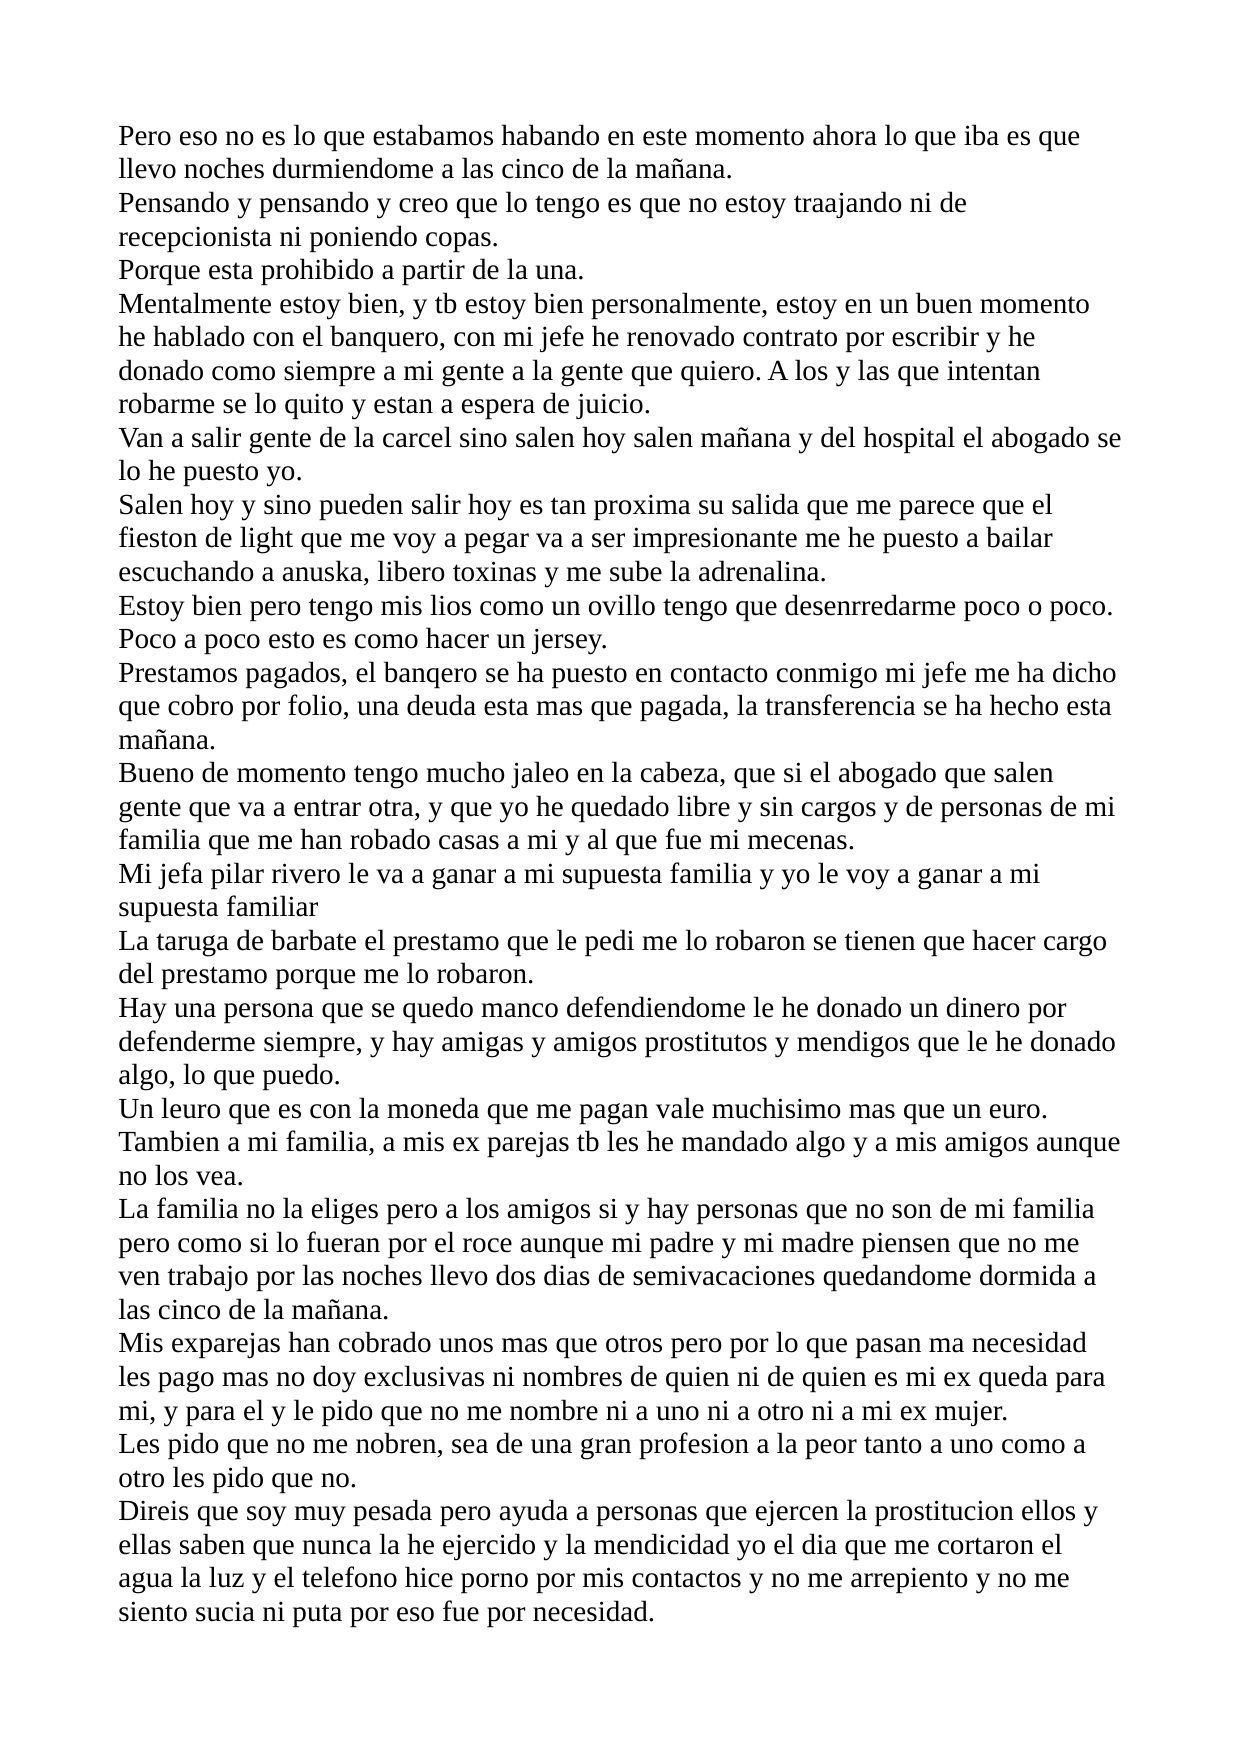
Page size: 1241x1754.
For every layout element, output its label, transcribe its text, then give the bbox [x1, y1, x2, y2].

text Tambien a mi familia, a mis ex parejas tb les he mandado algo y a mis amigos aunque no los vea. [118, 1124, 1122, 1191]
text Van a salir gente de la carcel sino salen hoy salen mañana y del hospital el abogado se lo he puesto yo. [118, 420, 1122, 487]
text Estoy bien pero tengo mis lios como un ovillo tengo que desenrredarme poco o poco. [118, 588, 1122, 621]
text Un leuro que es con la moneda que me pagan vale muchisimo mas que un euro. [118, 1091, 1122, 1124]
text Prestamos pagados, el banqero se ha puesto en contacto conmigo mi jefe me ha dicho que cobro por folio, una deuda esta mas que pagada, la transferencia se ha hecho esta mañana. [118, 655, 1122, 755]
text Direis que soy muy pesada pero ayuda a personas que ejercen la prostitucion ellos y ellas saben que nunca la he ejercido y la mendicidad yo el dia que me cortaron el agua la luz y el telefono hice porno por mis contactos y no me arrepiento y no me siento sucia ni puta por eso fue por necesidad. [118, 1493, 1122, 1627]
text Pero eso no es lo que estabamos habando en este momento ahora lo que iba es que llevo noches durmiendome a las cinco de la mañana. [118, 118, 1122, 185]
text La taruga de barbate el prestamo que le pedi me lo robaron se tienen que hacer cargo del prestamo porque me lo robaron. [118, 923, 1122, 990]
text Porque esta prohibido a partir de la una. [118, 252, 1122, 286]
text Mentalmente estoy bien, y tb estoy bien personalmente, estoy en un buen momento he hablado con el banquero, con mi jefe he renovado contrato por escribir y he donado como siempre a mi gente a la gente que quiero. A los y las que intentan robarme se lo quito y estan a espera de juicio. [118, 286, 1122, 420]
text Mi jefa pilar rivero le va a ganar a mi supuesta familia y yo le voy a ganar a mi supuesta familiar [118, 856, 1122, 923]
text Pensando y pensando y creo que lo tengo es que no estoy traajando ni de recepcionista ni poniendo copas. [118, 185, 1122, 252]
text Hay una persona que se quedo manco defendiendome le he donado un dinero por defenderme siempre, y hay amigas y amigos prostitutos y mendigos que le he donado algo, lo que puedo. [118, 990, 1122, 1091]
text Mis exparejas han cobrado unos mas que otros pero por lo que pasan ma necesidad les pago mas no doy exclusivas ni nombres de quien ni de quien es mi ex queda para mi, y para el y le pido que no me nombre ni a uno ni a otro ni a mi ex mujer. [118, 1326, 1122, 1426]
text La familia no la eliges pero a los amigos si y hay personas que no son de mi familia pero como si lo fueran por el roce aunque mi padre y mi madre piensen que no me ven trabajo por las noches llevo dos dias de semivacaciones quedandome dormida a las cinco de la mañana. [118, 1191, 1122, 1326]
text Poco a poco esto es como hacer un jersey. [118, 621, 1122, 655]
text Bueno de momento tengo mucho jaleo en la cabeza, que si el abogado que salen gente que va a entrar otra, y que yo he quedado libre y sin cargos y de personas de mi familia que me han robado casas a mi y al que fue mi mecenas. [118, 755, 1122, 856]
text Les pido que no me nobren, sea de una gran profesion a la peor tanto a uno como a otro les pido que no. [118, 1426, 1122, 1493]
text Salen hoy y sino pueden salir hoy es tan proxima su salida que me parece que el fieston de light que me voy a pegar va a ser impresionante me he puesto a bailar escuchando a anuska, libero toxinas y me sube la adrenalina. [118, 487, 1122, 588]
